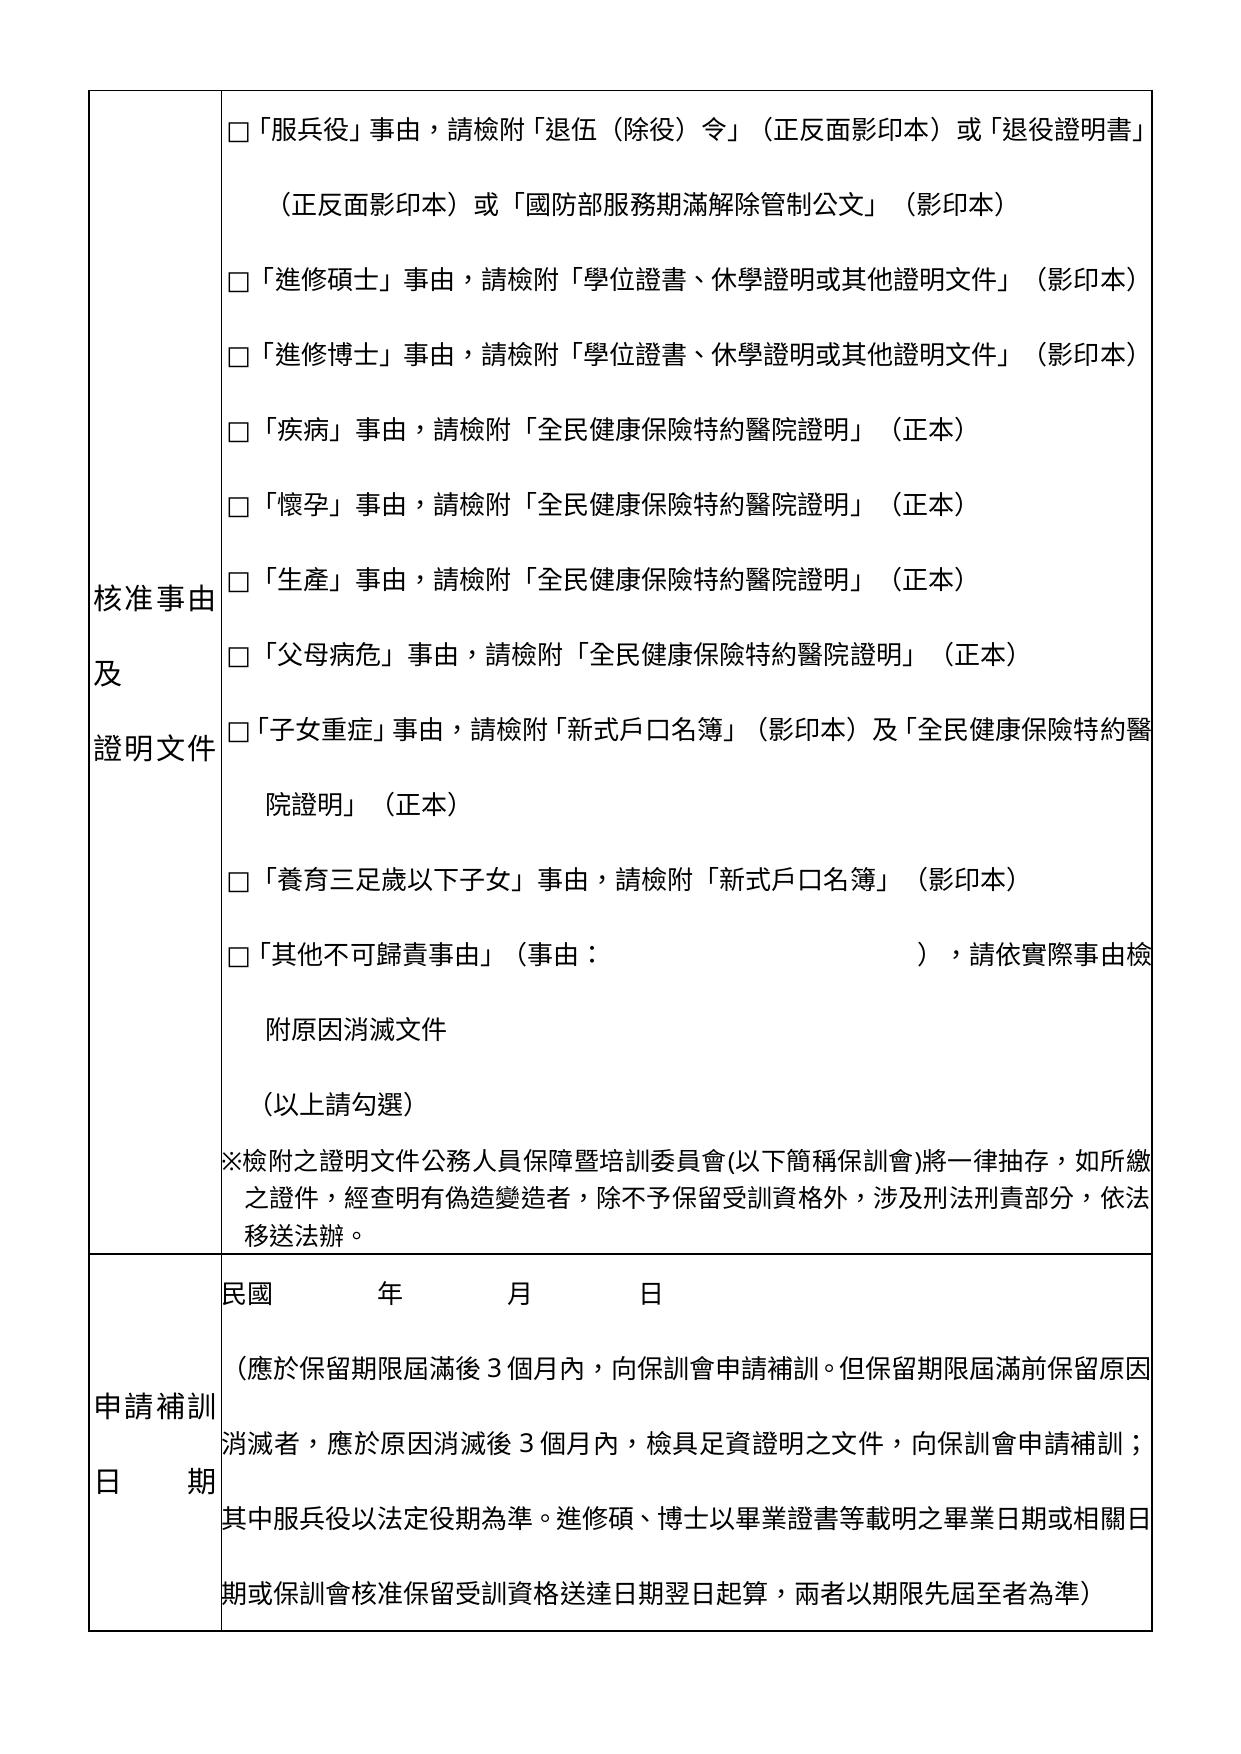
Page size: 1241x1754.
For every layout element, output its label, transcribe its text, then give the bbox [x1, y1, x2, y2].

table_cell 核准事由及 證明文件 [90, 91, 221, 1253]
table_cell 申請補訓 日 期 [90, 1255, 221, 1629]
table_cell 民國 年 月 日 （應於保留期限屆滿後3個月內，向保訓會申請補訓。但保留期限屆滿前保留原因消滅者，應於原因消滅後3個月內，檢具足資證明之文件，向保訓會申請補訓；其中服兵役以法定役期為準。進修碩、博士以畢業證書等載明之畢業日期或相關日期或保訓會核准保留受訓資格送達日期翌日起算，兩者以期限先屆至者為準） [222, 1255, 1151, 1629]
table_cell □「服兵役」事由，請檢附「退伍（除役）令」（正反面影印本）或「退役證明書」（正反面影印本）或「國防部服務期滿解除管制公文」（影印本） □「進修碩士」事由，請檢附「學位證書、休學證明或其他證明文件」（影印本） □「進修博士」事由，請檢附「學位證書、休學證明或其他證明文件」（影印本） □「疾病」事由，請檢附「全民健康保險特約醫院證明」（正本） □「懷孕」事由，請檢附「全民健康保險特約醫院證明」（正本） □「生產」事由，請檢附「全民健康保險特約醫院證明」（正本） □「父母病危」事由，請檢附「全民健康保險特約醫院證明」（正本） □「子女重症」事由，請檢附「新式戶口名簿」（影印本）及「全民健康保險特約醫院證明」（正本） □「養育三足歲以下子女」事由，請檢附「新式戶口名簿」（影印本） □「其他不可歸責事由」（事由： ），請依實際事由檢附原因消滅文件 （以上請勾選） ※檢附之證明文件公務人員保障暨培訓委員會(以下簡稱保訓會)將一律抽存，如所繳之證件，經查明有偽造變造者，除不予保留受訓資格外，涉及刑法刑責部分，依法移送法辦。 [222, 91, 1151, 1253]
